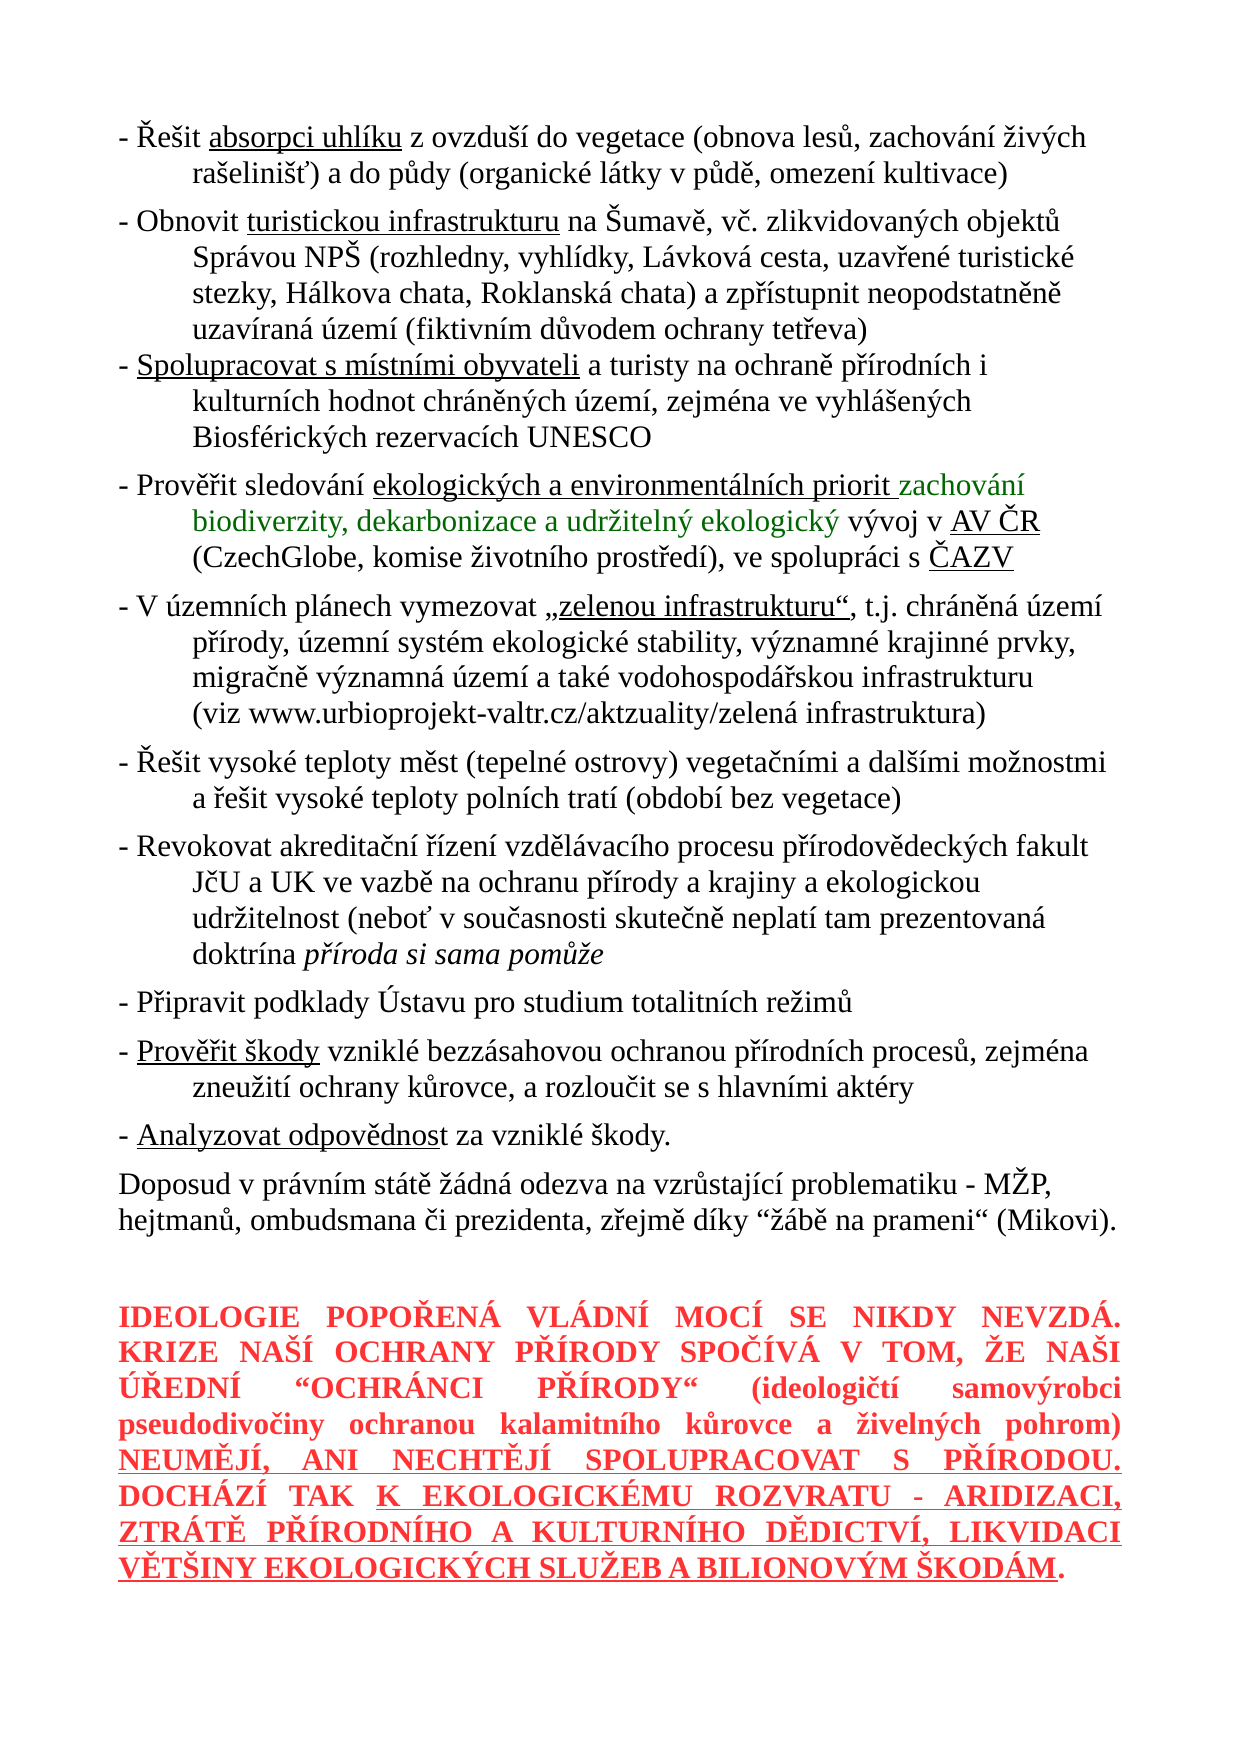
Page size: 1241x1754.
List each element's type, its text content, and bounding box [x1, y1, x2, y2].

text - Prověřit škody vzniklé bezzásahovou ochranou přírodních procesů, zejména zneužití ochrany kůrovce, a rozloučit se s hlavními aktéry [118, 1032, 1122, 1104]
text - Řešit vysoké teploty měst (tepelné ostrovy) vegetačními a dalšími možnostmi a řešit vysoké teploty polních tratí (období bez vegetace) [118, 743, 1122, 815]
text - Prověřit sledování ekologických a environmentálních priorit zachování biodiverzity, dekarbonizace a udržitelný ekologický vývoj v AV ČR (CzechGlobe, komise životního prostředí), ve spolupráci s ČAZV [118, 467, 1122, 574]
text - Řešit absorpci uhlíku z ovzduší do vegetace (obnova lesů, zachování živých rašelinišť) a do půdy (organické látky v půdě, omezení kultivace) [118, 118, 1122, 190]
text DOCHÁZÍ TAK K EKOLOGICKÉMU ROZVRATU - ARIDIZACI, ZTRÁTĚ PŘÍRODNÍHO A KULTURNÍHO DĚDICTVÍ, LIKVIDACI [118, 1474, 1122, 1545]
text VĚTŠINY EKOLOGICKÝCH SLUŽEB A BILIONOVÝM ŠKODÁM. [118, 1546, 1122, 1585]
text IDEOLOGIE POPOŘENÁ VLÁDNÍ MOCÍ SE NIKDY NEVZDÁ. KRIZE NAŠÍ OCHRANY PŘÍRODY SPOČÍVÁ V TOM, ŽE NAŠI ÚŘEDNÍ “OCHRÁNCI PŘÍRODY“ (ideologičtí samovýrobci pseudodivočiny ochranou kalamitního kůrovce a živelných pohrom) NEUMĚJÍ, ANI NECHTĚJÍ SPOLUPRACOVAT S PŘÍRODOU. [118, 1298, 1122, 1473]
text - Připravit podklady Ústavu pro studium totalitních režimů [118, 984, 1122, 1020]
text - Obnovit turistickou infrastrukturu na Šumavě, vč. zlikvidovaných objektů Správou NPŠ (rozhledny, vyhlídky, Lávková cesta, uzavřené turistické stezky, Hálkova chata, Roklanská chata) a zpřístupnit neopodstatněně uzavíraná území (fiktivním důvodem ochrany tetřeva) - Spolupracovat s místními obyvateli a turisty na ochraně přírodních i kulturních hodnot chráněných území, zejména ve vyhlášených Biosférických rezervacích UNESCO [118, 202, 1122, 454]
text Doposud v právním státě žádná odezva na vzrůstající problematiku - MŽP, hejtmanů, ombudsmana či prezidenta, zřejmě díky “žábě na prameni“ (Mikovi). [118, 1165, 1122, 1237]
text - V územních plánech vymezovat „zelenou infrastrukturu“, t.j. chráněná území přírody, územní systém ekologické stability, významné krajinné prvky, migračně významná území a také vodohospodářskou infrastrukturu (viz www.urbioprojekt-valtr.cz/aktzuality/zelená infrastruktura) [118, 587, 1122, 731]
text - Analyzovat odpovědnost za vzniklé škody. [118, 1117, 1122, 1152]
text - Revokovat akreditační řízení vzdělávacího procesu přírodovědeckých fakult JčU a UK ve vazbě na ochranu přírody a krajiny a ekologickou udržitelnost (neboť v současnosti skutečně neplatí tam prezentovaná doktrína příroda si sama pomůže [118, 827, 1122, 971]
